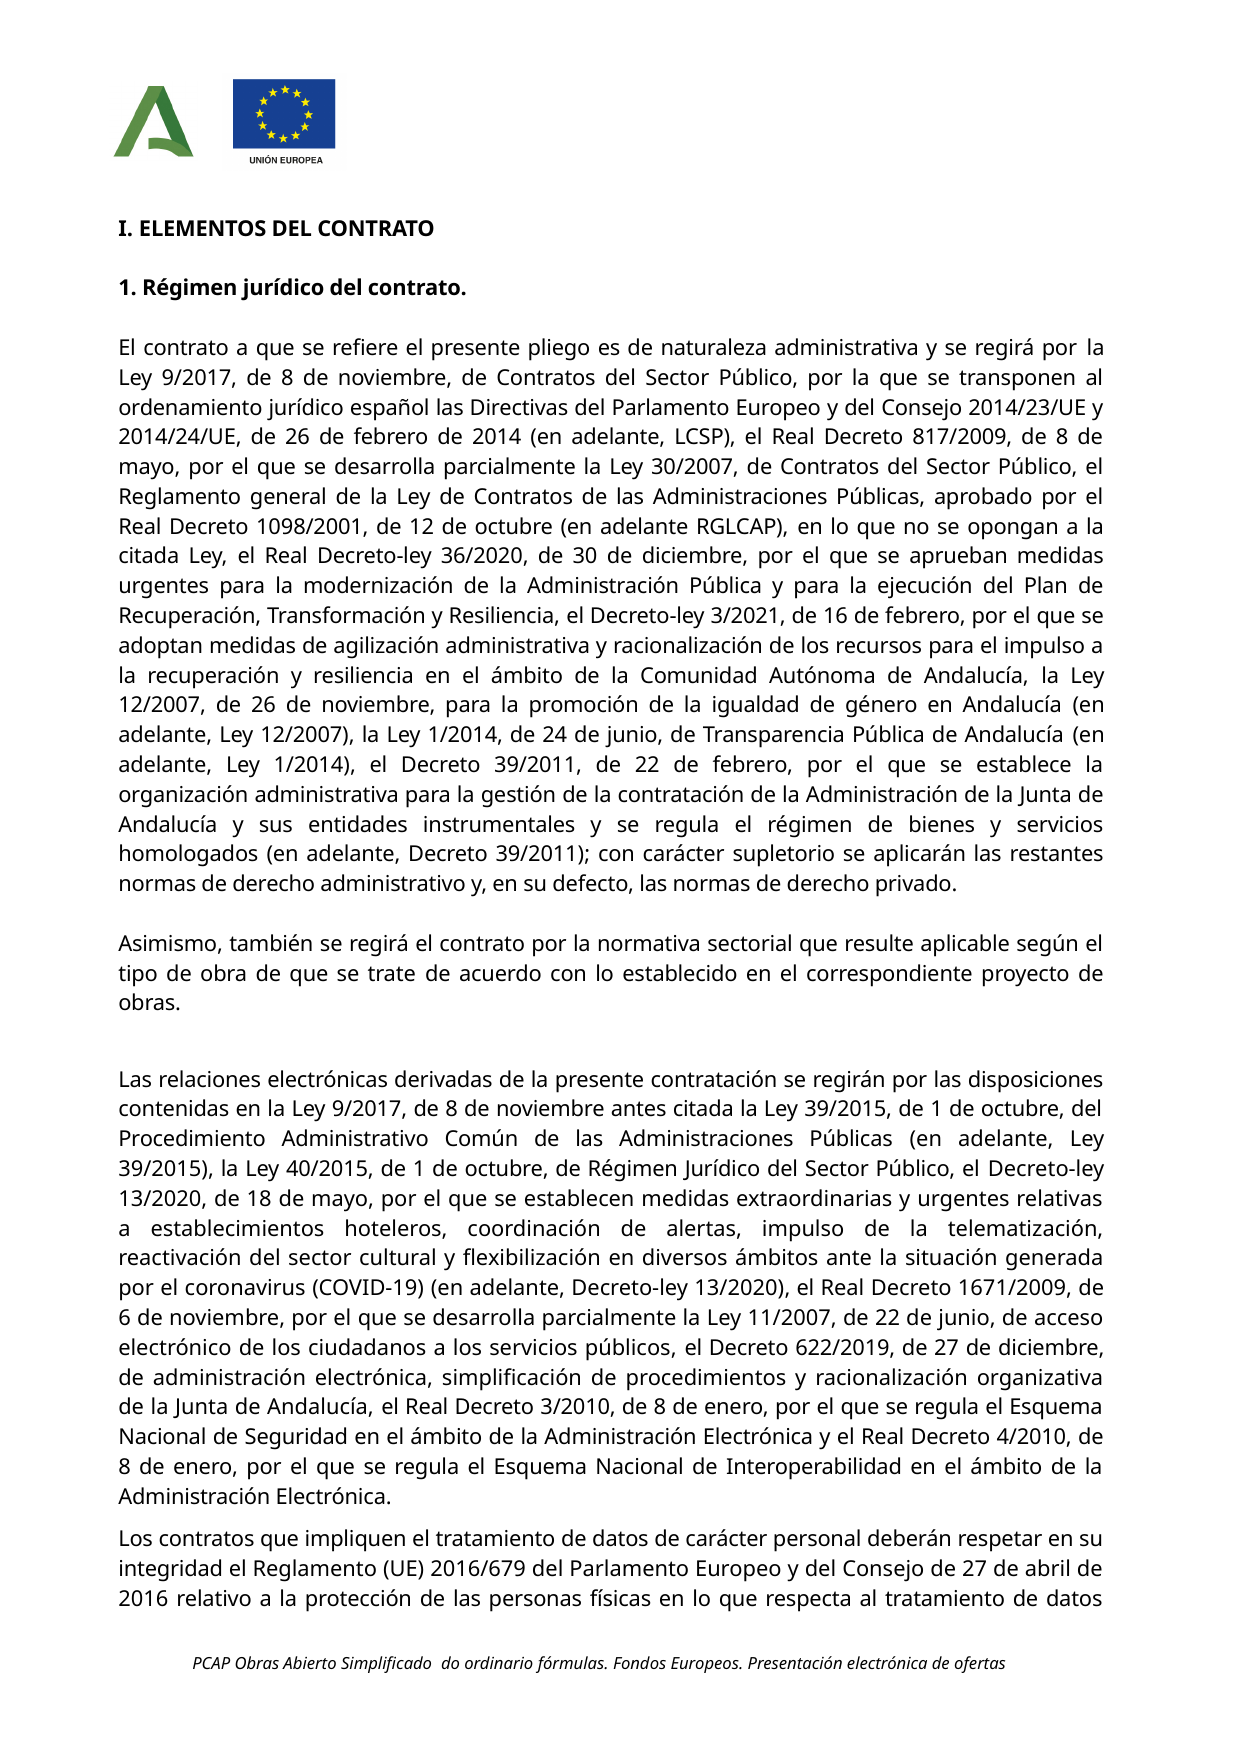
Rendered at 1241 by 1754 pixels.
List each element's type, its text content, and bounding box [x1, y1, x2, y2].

text Los contratos que impliquen el tratamiento de datos de carácter personal deberán respetar en su integridad el Reglamento (UE) 2016/679 del Parlamento Europeo y del Consejo de 27 de abril de 2016 relativo a la protección de las personas físicas en lo que respecta al tratamiento de datos [118, 1523, 1104, 1612]
text I. ELEMENTOS DEL CONTRATO [118, 213, 1104, 242]
text Las relaciones electrónicas derivadas de la presente contratación se regirán por las disposiciones contenidas en la Ley 9/2017, de 8 de noviembre antes citada la Ley 39/2015, de 1 de octubre, del Procedimiento Administrativo Común de las Administraciones Públicas (en adelante, Ley 39/2015), la Ley 40/2015, de 1 de octubre, de Régimen Jurídico del Sector Público, el Decreto-ley 13/2020, de 18 de mayo, por el que se establecen medidas extraordinarias y urgentes relativas a establecimientos hoteleros, coordinación de alertas, impulso de la telematización, reactivación del sector cultural y flexibilización en diversos ámbitos ante la situación generada por el coronavirus (COVID-19) (en adelante, Decreto-ley 13/2020), el Real Decreto 1671/2009, de 6 de noviembre, por el que se desarrolla parcialmente la Ley 11/2007, de 22 de junio, de acceso electrónico de los ciudadanos a los servicios públicos, el Decreto 622/2019, de 27 de diciembre, de administración electrónica, simplificación de procedimientos y racionalización organizativa de la Junta de Andalucía, el Real Decreto 3/2010, de 8 de enero, por el que se regula el Esquema Nacional de Seguridad en el ámbito de la Administración Electrónica y el Real Decreto 4/2010, de 8 de enero, por el que se regula el Esquema Nacional de Interoperabilidad en el ámbito de la Administración Electrónica. [118, 1064, 1104, 1511]
picture [221, 73, 347, 171]
text El contrato a que se refiere el presente pliego es de naturaleza administrativa y se regirá por la Ley 9/2017, de 8 de noviembre, de Contratos del Sector Público, por la que se transponen al ordenamiento jurídico español las Directivas del Parlamento Europeo y del Consejo 2014/23/UE y 2014/24/UE, de 26 de febrero de 2014 (en adelante, LCSP), el Real Decreto 817/2009, de 8 de mayo, por el que se desarrolla parcialmente la Ley 30/2007, de Contratos del Sector Público, el Reglamento general de la Ley de Contratos de las Administraciones Públicas, aprobado por el Real Decreto 1098/2001, de 12 de octubre (en adelante RGLCAP), en lo que no se opongan a la citada Ley, el Real Decreto-ley 36/2020, de 30 de diciembre, por el que se aprueban medidas urgentes para la modernización de la Administración Pública y para la ejecución del Plan de Recuperación, Transformación y Resiliencia, el Decreto-ley 3/2021, de 16 de febrero, por el que se adoptan medidas de agilización administrativa y racionalización de los recursos para el impulso a la recuperación y resiliencia en el ámbito de la Comunidad Autónoma de Andalucía, la Ley 12/2007, de 26 de noviembre, para la promoción de la igualdad de género en Andalucía (en adelante, Ley 12/2007), la Ley 1/2014, de 24 de junio, de Transparencia Pública de Andalucía (en adelante, Ley 1/2014), el Decreto 39/2011, de 22 de febrero, por el que se establece la organización administrativa para la gestión de la contratación de la Administración de la Junta de Andalucía y sus entidades instrumentales y se regula el régimen de bienes y servicios homologados (en adelante, Decreto 39/2011); con carácter supletorio se aplicarán las restantes normas de derecho administrativo y, en su defecto, las normas de derecho privado. [118, 332, 1104, 898]
picture [109, 81, 198, 161]
text Asimismo, también se regirá el contrato por la normativa sectorial que resulte aplicable según el tipo de obra de que se trate de acuerdo con lo establecido en el correspondiente proyecto de obras. [118, 928, 1104, 1017]
text 1. Régimen jurídico del contrato. [118, 272, 1104, 302]
